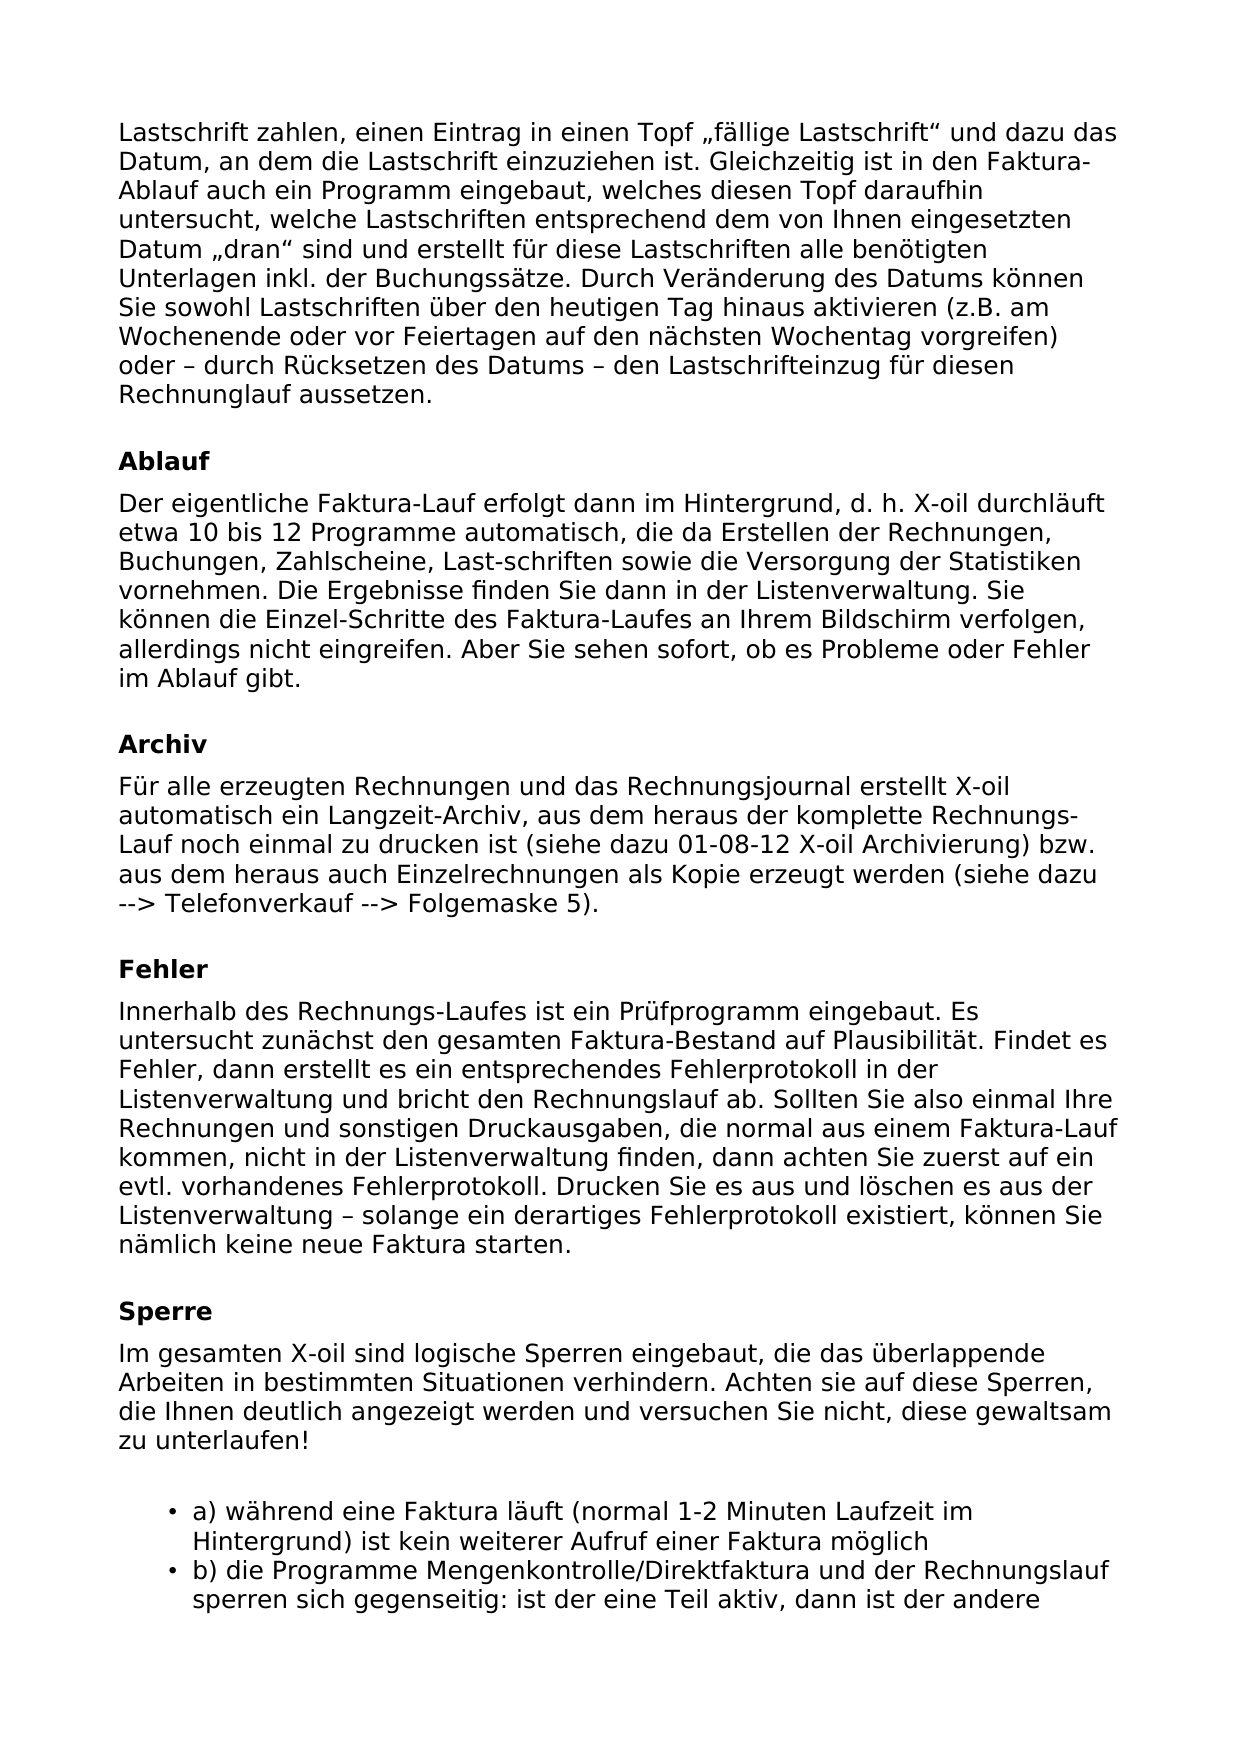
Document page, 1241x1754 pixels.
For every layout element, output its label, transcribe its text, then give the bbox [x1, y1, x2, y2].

text Der eigentliche Faktura-Lauf erfolgt dann im Hintergrund, d. h. X-oil durchläuft etwa 10 bis 12 Programme automatisch, die da Erstellen der Rechnungen, Buchungen, Zahlscheine, Last-schriften sowie die Versorgung der Statistiken vornehmen. Die Ergebnisse finden Sie dann in der Listenverwaltung. Sie können die Einzel-Schritte des Faktura-Laufes an Ihrem Bildschirm verfolgen, allerdings nicht eingreifen. Aber Sie sehen sofort, ob es Probleme oder Fehler im Ablauf gibt. [118, 489, 1122, 693]
text Lastschrift zahlen, einen Eintrag in einen Topf „fällige Lastschrift“ und dazu das Datum, an dem die Lastschrift einzuziehen ist. Gleichzeitig ist in den Faktura-Ablauf auch ein Programm eingebaut, welches diesen Topf daraufhin untersucht, welche Lastschriften entsprechend dem von Ihnen eingesetzten Datum „dran“ sind und erstellt für diese Lastschriften alle benötigten Unterlagen inkl. der Buchungssätze. Durch Veränderung des Datums können Sie sowohl Lastschriften über den heutigen Tag hinaus aktivieren (z.B. am Wochenende oder vor Feiertagen auf den nächsten Wochentag vorgreifen) oder – durch Rücksetzen des Datums – den Lastschrifteinzug für diesen Rechnunglauf aussetzen. [118, 118, 1122, 410]
subtitle Ablauf [118, 447, 1122, 476]
subtitle Sperre [118, 1297, 1122, 1326]
text Innerhalb des Rechnungs-Laufes ist ein Prüfprogramm eingebaut. Es untersucht zunächst den gesamten Faktura-Bestand auf Plausibilität. Findet es Fehler, dann erstellt es ein entsprechendes Fehlerprotokoll in der Listenverwaltung und bricht den Rechnungslauf ab. Sollten Sie also einmal Ihre Rechnungen und sonstigen Druckausgaben, die normal aus einem Faktura-Lauf kommen, nicht in der Listenverwaltung finden, dann achten Sie zuerst auf ein evtl. vorhandenes Fehlerprotokoll. Drucken Sie es aus und löschen es aus der Listenverwaltung – solange ein derartiges Fehlerprotokoll existiert, können Sie nämlich keine neue Faktura starten. [118, 997, 1122, 1260]
text Für alle erzeugten Rechnungen und das Rechnungsjournal erstellt X-oil automatisch ein Langzeit-Archiv, aus dem heraus der komplette Rechnungs-Lauf noch einmal zu drucken ist (siehe dazu 01-08-12 X-oil Archivierung) bzw. aus dem heraus auch Einzelrechnungen als Kopie erzeugt werden (siehe dazu --> Telefonverkauf --> Folgemaske 5). [118, 772, 1122, 918]
list b) die Programme Mengenkontrolle/Direktfaktura und der Rechnungslauf sperren sich gegenseitig: ist der eine Teil aktiv, dann ist der andere [177, 1556, 1122, 1614]
text Im gesamten X-oil sind logische Sperren eingebaut, die das überlappende Arbeiten in bestimmten Situationen verhindern. Achten sie auf diese Sperren, die Ihnen deutlich angezeigt werden und versuchen Sie nicht, diese gewaltsam zu unterlaufen! [118, 1339, 1122, 1456]
subtitle Archiv [118, 731, 1122, 760]
subtitle Fehler [118, 956, 1122, 985]
list a) während eine Faktura läuft (normal 1-2 Minuten Laufzeit im Hintergrund) ist kein weiterer Aufruf einer Faktura möglich [177, 1498, 1122, 1556]
